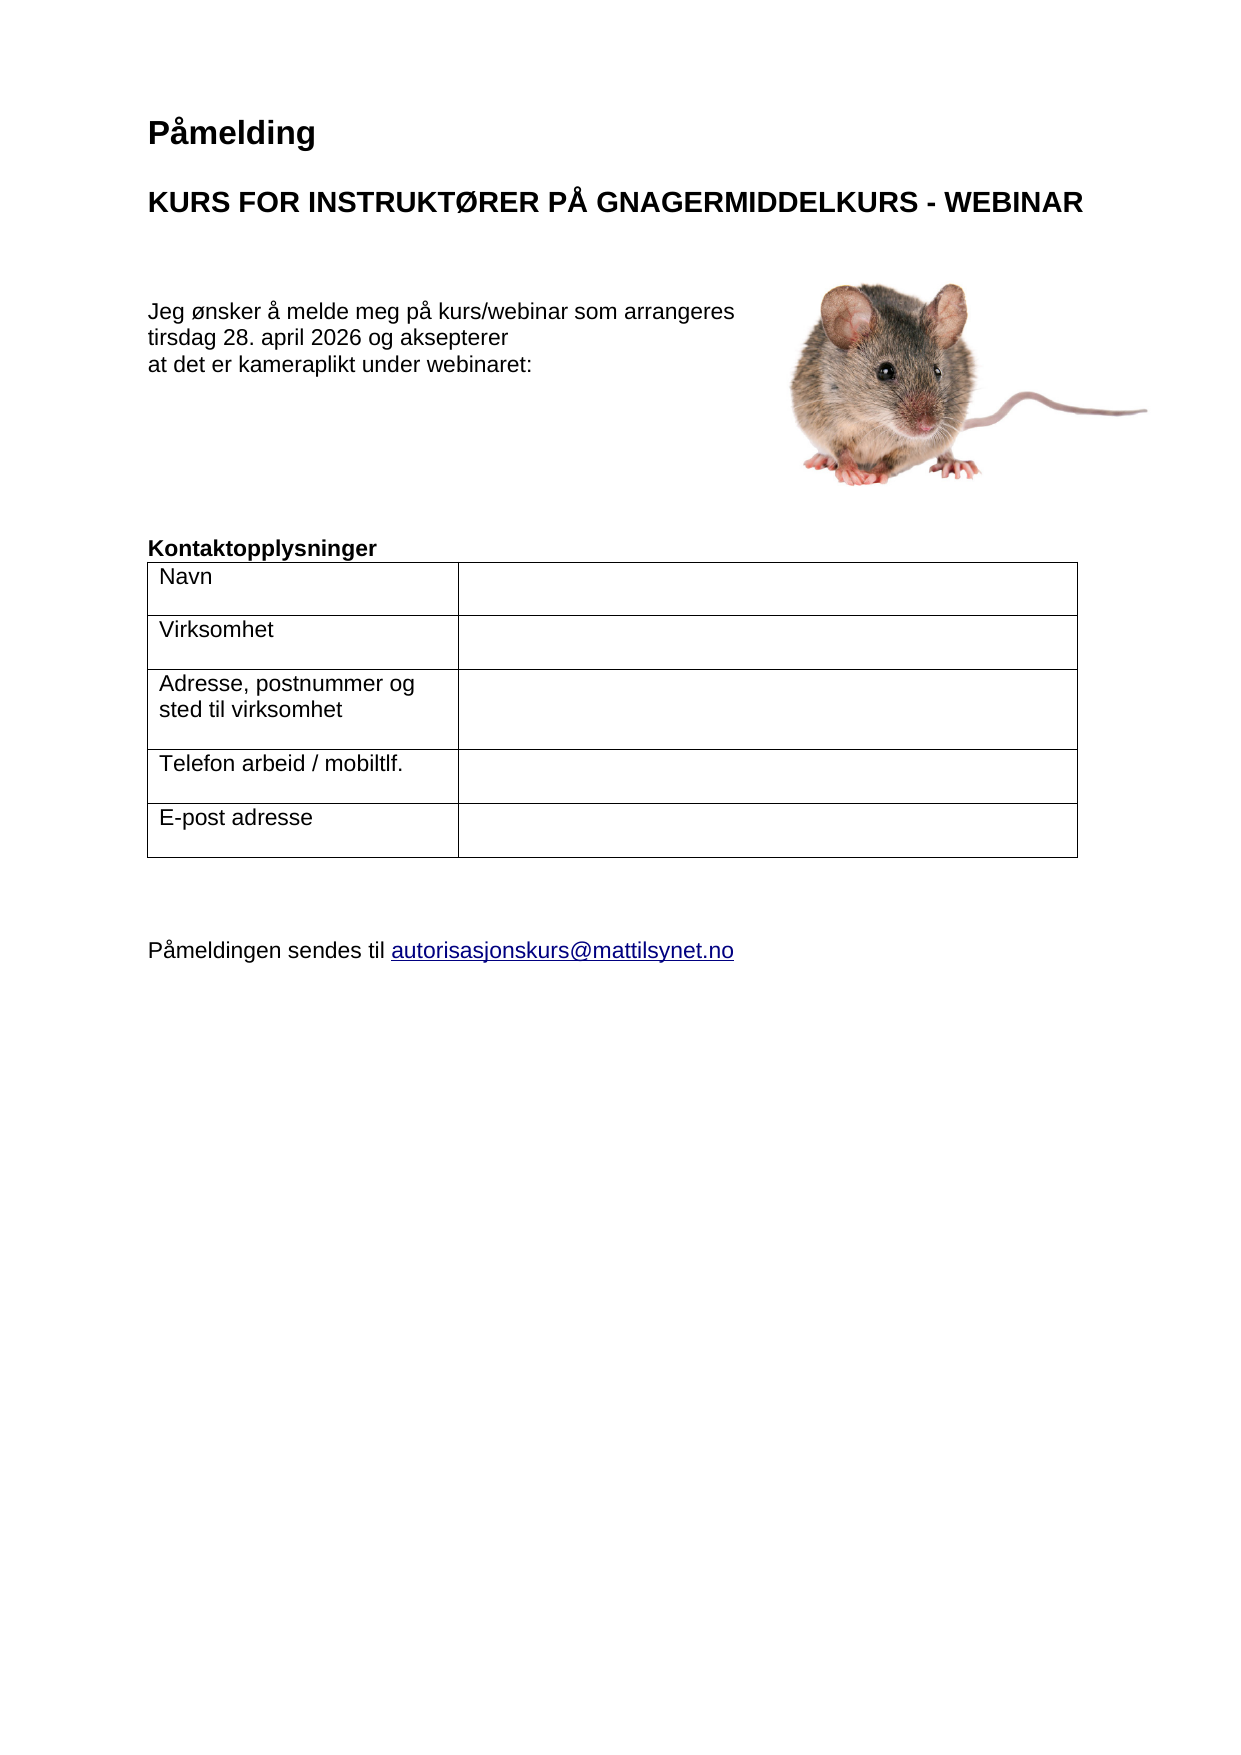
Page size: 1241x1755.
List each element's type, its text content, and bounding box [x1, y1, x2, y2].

text Kontaktopplysninger [148, 535, 1152, 562]
table_cell [459, 750, 1077, 803]
table_cell [459, 670, 1077, 749]
text Jeg ønsker å melde meg på kurs/webinar som arrangeres tirsdag 28. april 2026 og aksepterer [148, 298, 735, 351]
text Påmelding [148, 113, 1152, 152]
table_cell Adresse, postnummer og sted til virksomhet [148, 670, 458, 749]
table_cell Virksomhet [148, 616, 458, 669]
text Kurs for instruktører på gnagermiddelkurs - WEBINAR [148, 185, 1152, 219]
text Påmeldingen sendes til autorisasjonskurs@mattilsynet.no [148, 937, 1152, 963]
table_header Navn [148, 563, 458, 615]
table_cell Telefon arbeid / mobiltlf. [148, 750, 458, 803]
table_cell [459, 804, 1077, 857]
table_cell [459, 616, 1077, 669]
table_header [459, 563, 1077, 615]
table_cell E-post adresse [148, 804, 458, 857]
text at det er kameraplikt under webinaret: [148, 351, 735, 377]
